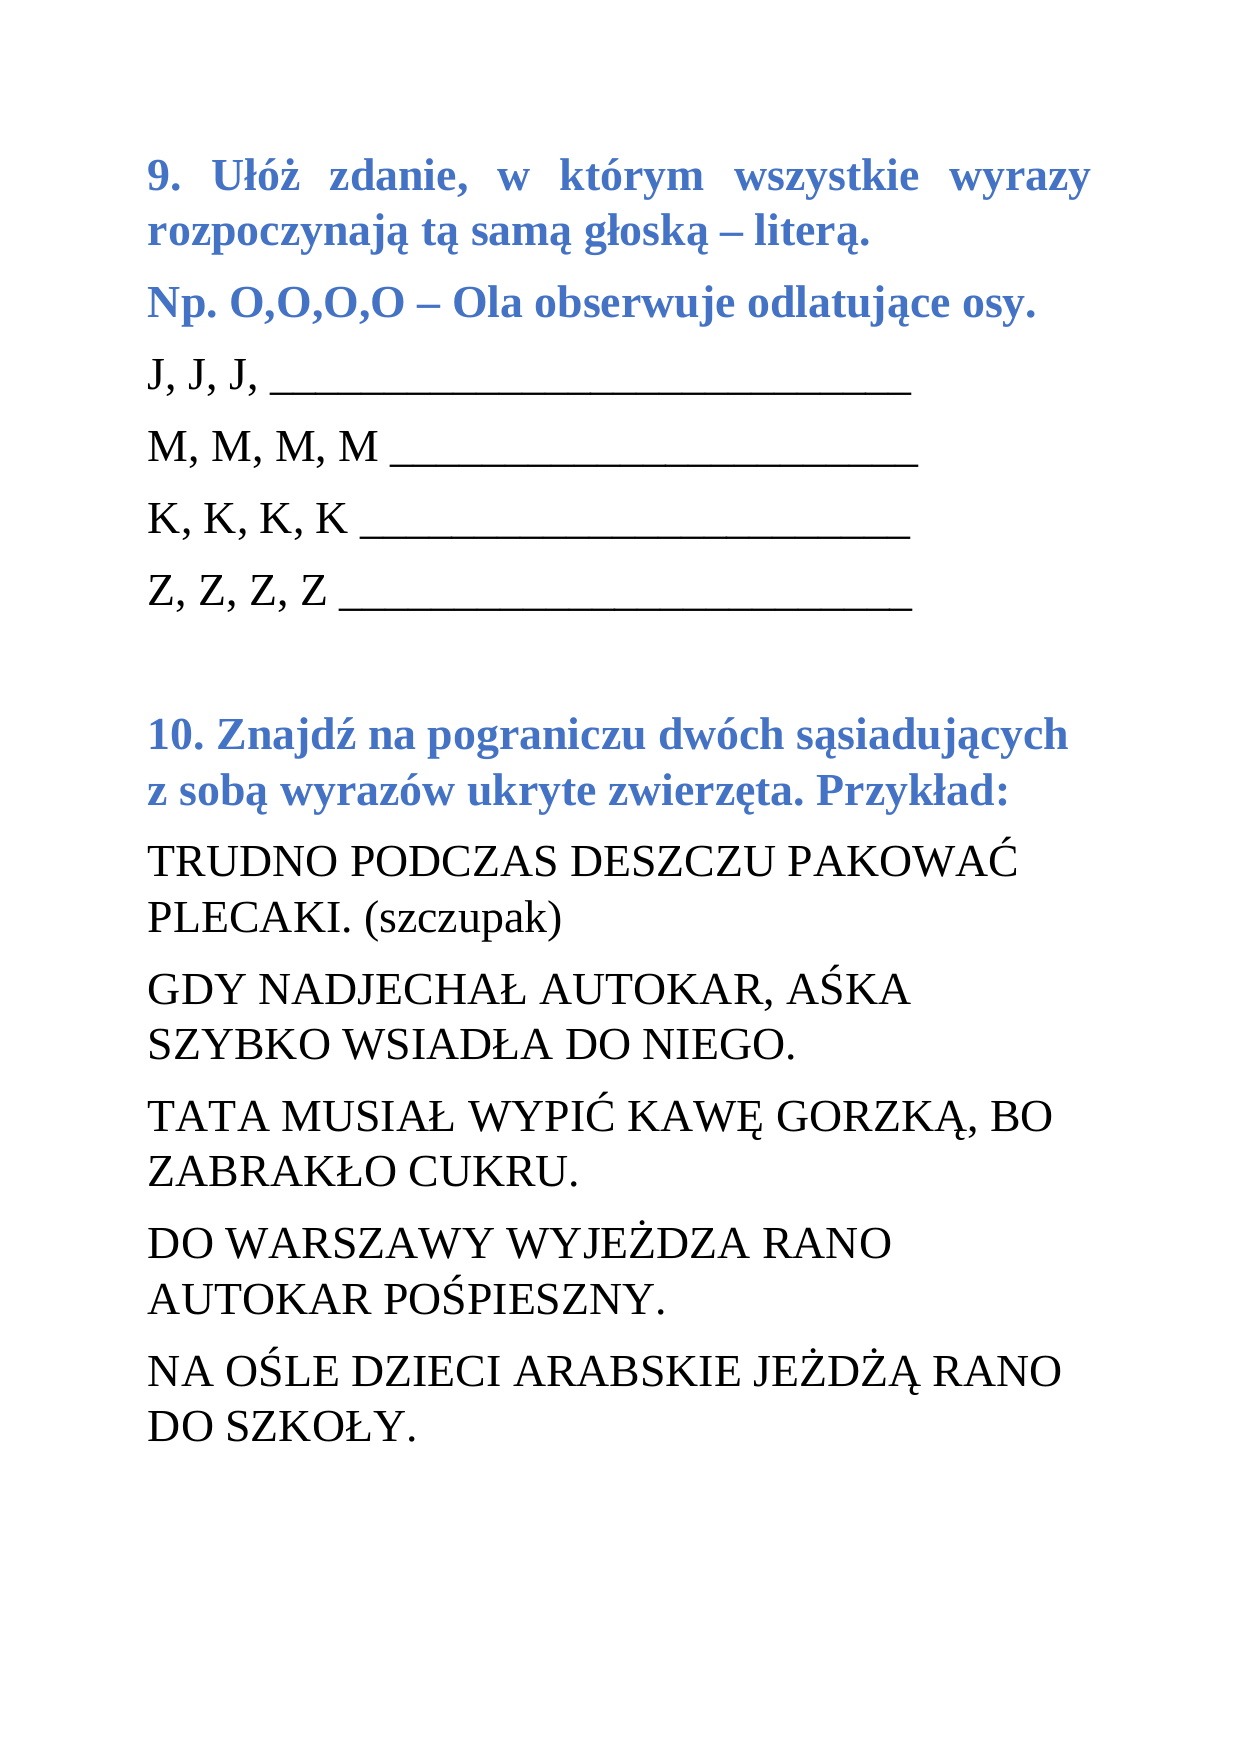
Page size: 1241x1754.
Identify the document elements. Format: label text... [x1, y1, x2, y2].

text 9. Ułóż zdanie, w którym wszystkie wyrazy rozpoczynają tą samą głoską – literą. [148, 148, 1093, 256]
text J, J, J, ____________________________ [148, 347, 1093, 399]
text TRUDNO PODCZAS DESZCZU PAKOWAĆ PLECAKI. (szczupak) [148, 834, 1093, 942]
text K, K, K, K ________________________ [148, 491, 1093, 543]
text DO WARSZAWY WYJEŻDZA RANO AUTOKAR POŚPIESZNY. [148, 1216, 1093, 1324]
text GDY NADJECHAŁ AUTOKAR, AŚKA SZYBKO WSIADŁA DO NIEGO. [148, 961, 1093, 1069]
text 10. Znajdź na pograniczu dwóch sąsiadujących z sobą wyrazów ukryte zwierzęta. Przykład: [148, 707, 1093, 815]
text Z, Z, Z, Z _________________________ [148, 563, 1093, 616]
text M, M, M, M _______________________ [148, 419, 1093, 472]
text Np. O,O,O,O – Ola obserwuje odlatujące osy. [148, 275, 1093, 328]
text NA OŚLE DZIECI ARABSKIE JEŻDŻĄ RANO DO SZKOŁY. [148, 1343, 1093, 1451]
text TATA MUSIAŁ WYPIĆ KAWĘ GORZKĄ, BO ZABRAKŁO CUKRU. [148, 1089, 1093, 1197]
